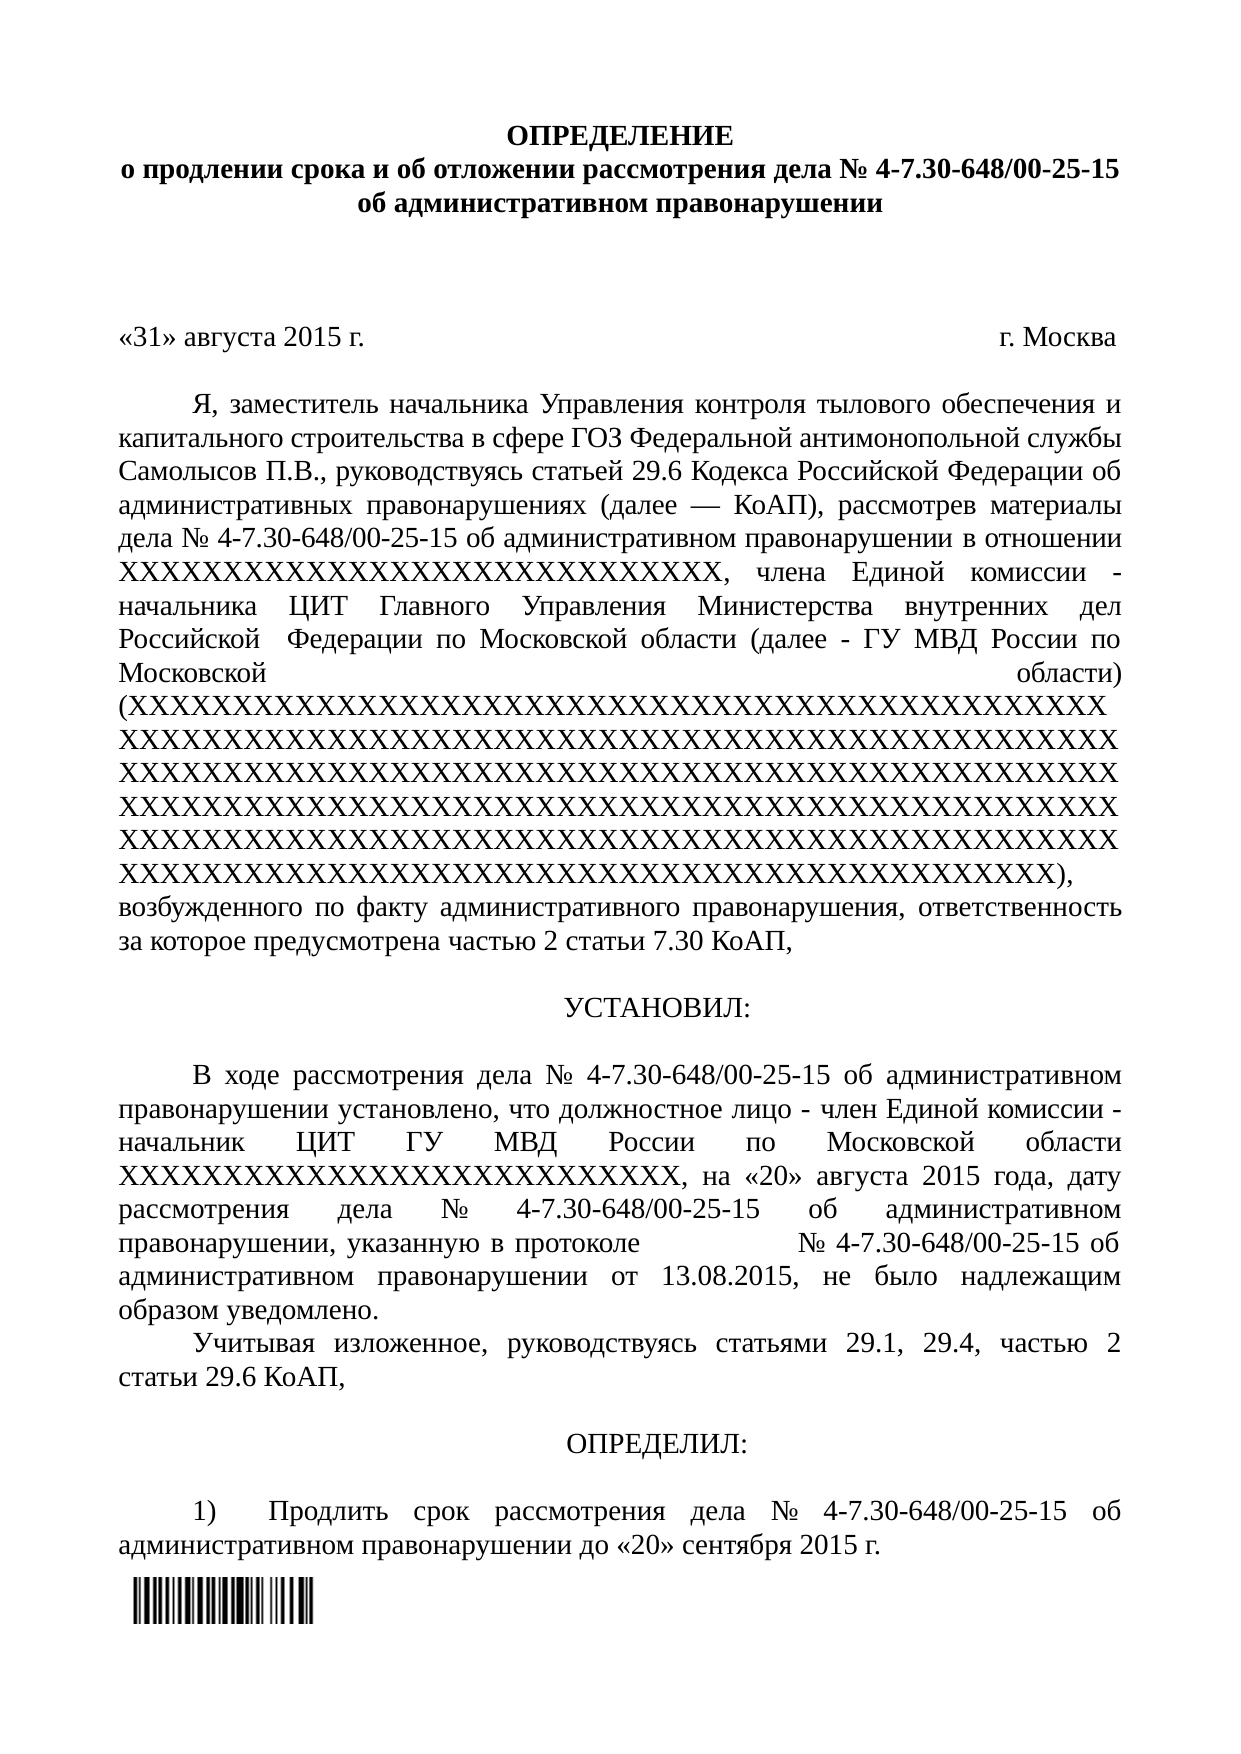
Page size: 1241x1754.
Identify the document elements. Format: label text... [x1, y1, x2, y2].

text об административном правонарушении [118, 185, 1122, 219]
text Учитывая изложенное, руководствуясь статьями 29.1, 29.4, частью 2 статьи 29.6 КоАП, [118, 1326, 1122, 1393]
text Я, заместитель начальника Управления контроля тылового обеспечения и капитального строительства в сфере ГОЗ Федеральной антимонопольной службы Самолысов П.В., руководствуясь статьей 29.6 Кодекса Российской Федерации об административных правонарушениях (далее — КоАП), рассмотрев материалы дела № 4-7.30-648/00-25-15 об административном правонарушении в отношении XXXXXXXXXXXXXXXXXXXXXXXXXXXXX, члена Единой комиссии - начальника ЦИТ Главного Управления Министерства внутренних дел Российской Федерации по Московской области (далее - ГУ МВД России по Московской области) (XXXXXXXXXXXXXXXXXXXXXXXXXXXXXXXXXXXXXXXXXXXXXXXXXXXXXXXXXXXXXXXXXXXXXXXXXXXXXXXXXXXXXXXXXXXXXXXXXXXXXXXXXXXXXXXXXXXXXXXXXXXXXXXXXXXXXXXXXXXXXXXXXXXXXXXXXXXXXXXXXXXXXXXXXXXXXXXXXXXXXXXXXXXXXXXXXXXXXXXXXXXXXXXXXXXXXXXXXXXXXXXXXXXXXXXXXXXXXXXXXXXXXXXXXXXXXXXXXXXXXXXXXXXXXXXXXXXXXXXXXXXX), возбужденного по факту административного правонарушения, ответственность за которое предусмотрена частью 2 статьи 7.30 КоАП, [118, 386, 1122, 957]
text В ходе рассмотрения дела № 4-7.30-648/00-25-15 об административном правонарушении установлено, что должностное лицо - член Единой комиссии - начальник ЦИТ ГУ МВД России по Московской области XXXXXXXXXXXXXXXXXXXXXXXXXXX, на «20» августа 2015 года, дату рассмотрения дела № 4-7.30-648/00-25-15 об административном правонарушении, указанную в протоколе № 4-7.30-648/00-25-15 об административном правонарушении от 13.08.2015, не было надлежащим образом уведомлено. [118, 1057, 1122, 1326]
text о продлении срока и об отложении рассмотрения дела № 4-7.30-648/00-25-15 [118, 152, 1122, 185]
text ОПРЕДЕЛИЛ: [118, 1426, 1122, 1460]
text «31» августа 2015 г. г. Москва [118, 319, 1122, 353]
text ОПРЕДЕЛЕНИЕ [118, 118, 1122, 152]
text УСТАНОВИЛ: [118, 990, 1122, 1024]
picture [118, 1577, 331, 1624]
list Продлить срок рассмотрения дела № 4-7.30-648/00-25-15 об административном правонарушении до «20» сентября 2015 г. [118, 1493, 1122, 1560]
